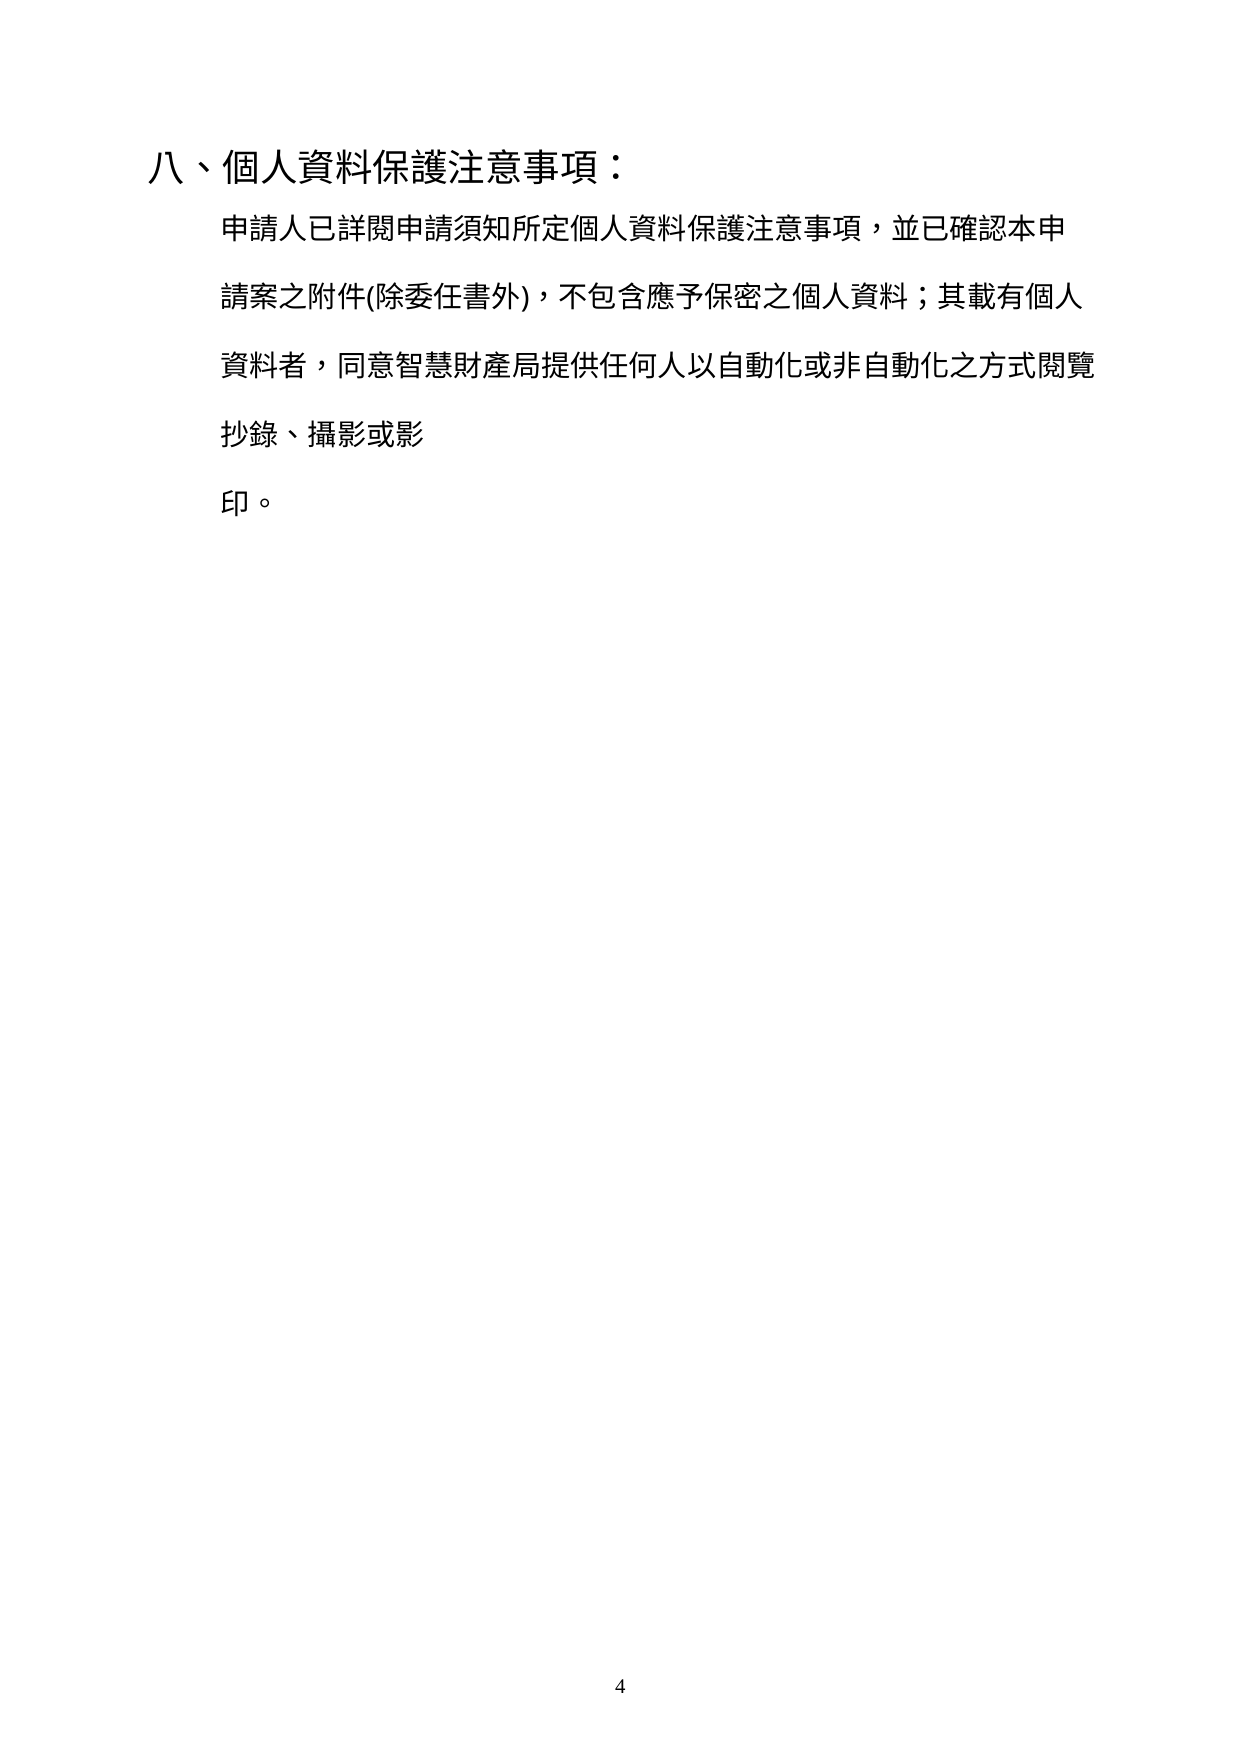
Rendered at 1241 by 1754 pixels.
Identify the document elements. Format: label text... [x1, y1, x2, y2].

text 印。 [148, 467, 1092, 536]
text 申請人已詳閱申請須知所定個人資料保護注意事項，並已確認本申請案之附件(除委任書外)，不包含應予保密之個人資料；其載有個人資料者，同意智慧財產局提供任何人以自動化或非自動化之方式閱覽、抄錄、攝影或影 [220, 192, 1092, 467]
text 八、個人資料保護注意事項： [148, 138, 1081, 192]
